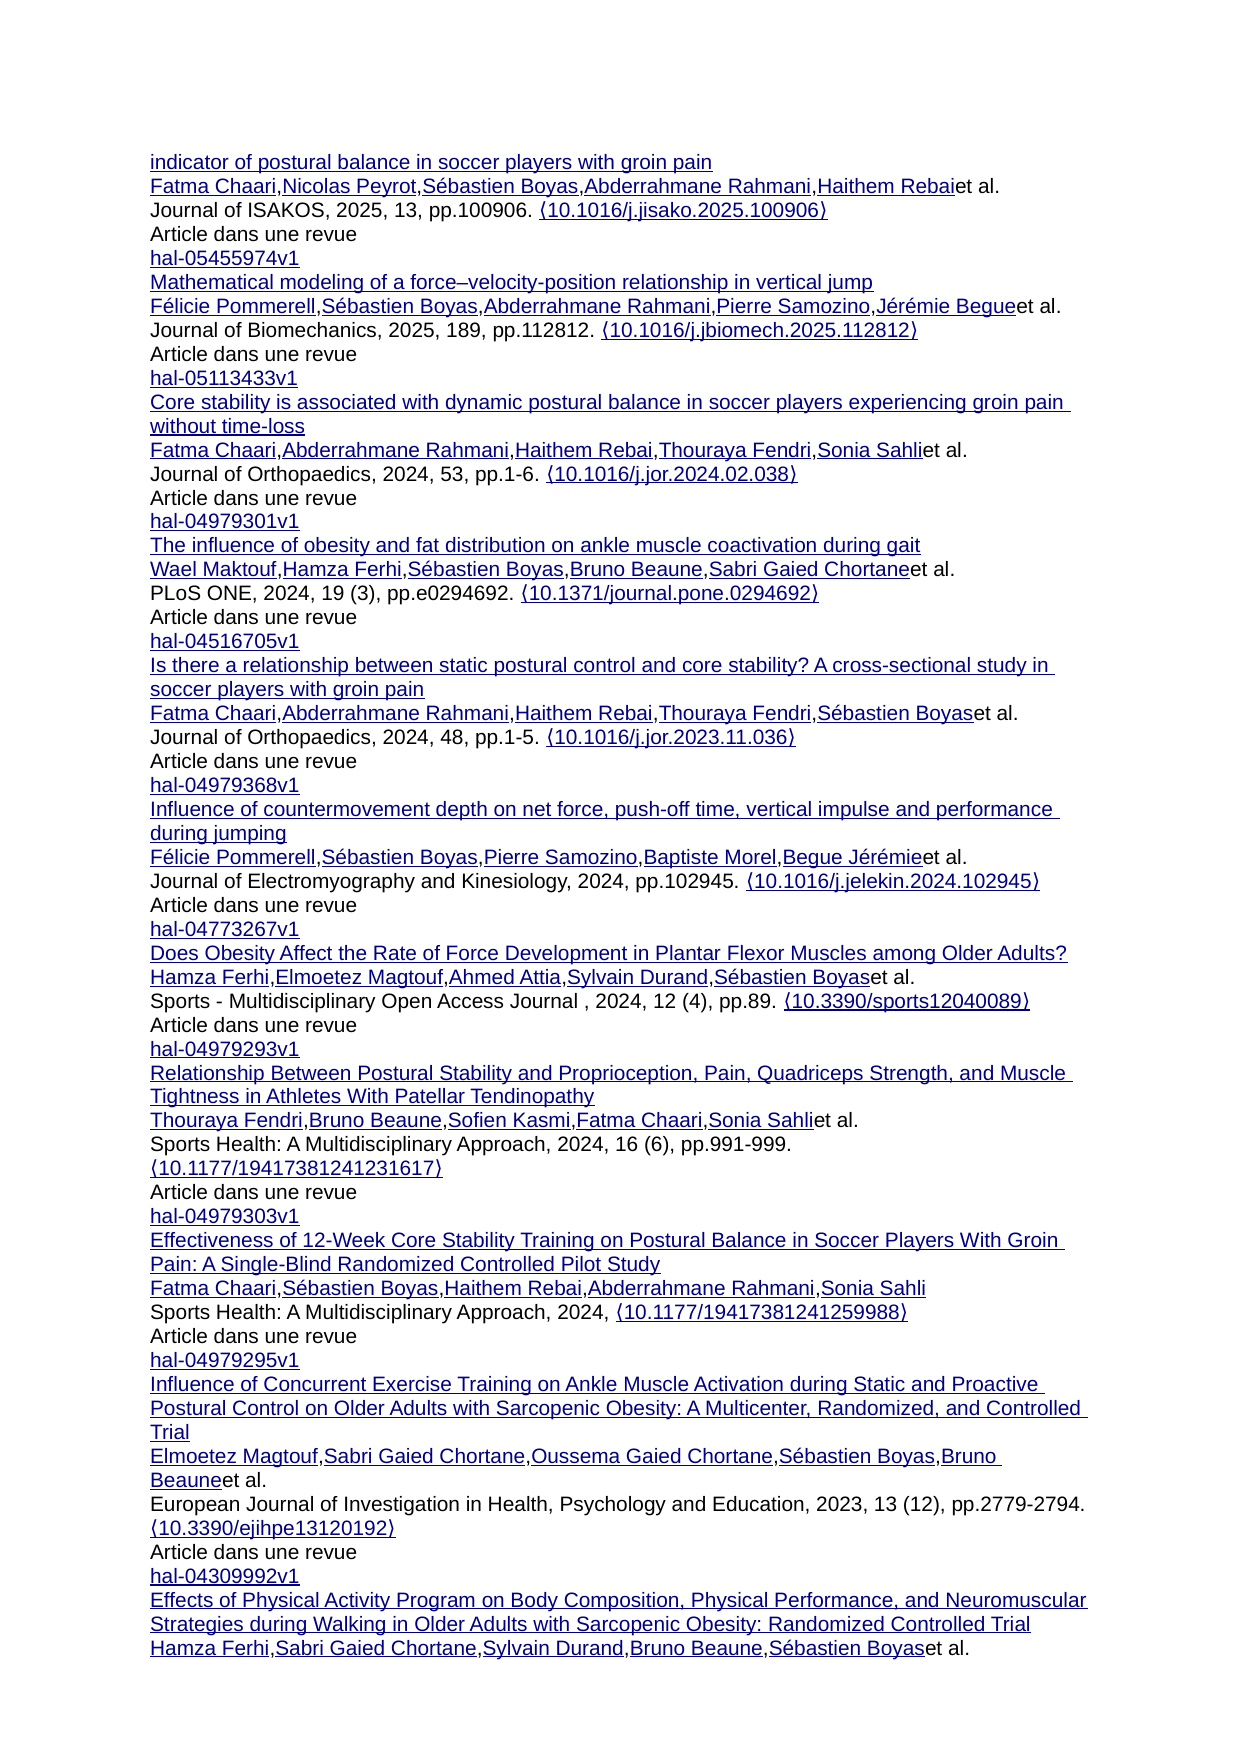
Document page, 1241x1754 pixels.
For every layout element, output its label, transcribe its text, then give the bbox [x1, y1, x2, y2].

table_cell Does Obesity Affect the Rate of Force Development in Plantar Flexor Muscles among Older Adults? Hamza Ferhi,Elmoetez Magtouf,Ahmed Attia,Sylvain Durand,Sébastien Boyaset al. Sports - Multidisciplinary Open Access Journal , 2024, 12 (4), pp.89. ⟨10.3390/sports12040089⟩ Article dans une revue hal-04979293v1 [150, 941, 1090, 1060]
table_cell Influence of Concurrent Exercise Training on Ankle Muscle Activation during Static and Proactive Postural Control on Older Adults with Sarcopenic Obesity: A Multicenter, Randomized, and Controlled Trial Elmoetez Magtouf,Sabri Gaied Chortane,Oussema Gaied Chortane,Sébastien Boyas,Bruno Beauneet al. European Journal of Investigation in Health, Psychology and Education, 2023, 13 (12), pp.2779-2794. ⟨10.3390/ejihpe13120192⟩ Article dans une revue hal-04309992v1 [150, 1372, 1090, 1587]
table_cell Influence of countermovement depth on net force, push-off time, vertical impulse and performance during jumping Félicie Pommerell,Sébastien Boyas,Pierre Samozino,Baptiste Morel,Begue Jérémieet al. Journal of Electromyography and Kinesiology, 2024, pp.102945. ⟨10.1016/j.jelekin.2024.102945⟩ Article dans une revue hal-04773267v1 [150, 797, 1090, 941]
table_cell indicator of postural balance in soccer players with groin pain Fatma Chaari,Nicolas Peyrot,Sébastien Boyas,Abderrahmane Rahmani,Haithem Rebaiet al. Journal of ISAKOS, 2025, 13, pp.100906. ⟨10.1016/j.jisako.2025.100906⟩ Article dans une revue hal-05455974v1 [150, 150, 1090, 270]
table_cell The influence of obesity and fat distribution on ankle muscle coactivation during gait Wael Maktouf,Hamza Ferhi,Sébastien Boyas,Bruno Beaune,Sabri Gaied Chortaneet al. PLoS ONE, 2024, 19 (3), pp.e0294692. ⟨10.1371/journal.pone.0294692⟩ Article dans une revue hal-04516705v1 [150, 533, 1090, 653]
table_cell Is there a relationship between static postural control and core stability? A cross-sectional study in soccer players with groin pain Fatma Chaari,Abderrahmane Rahmani,Haithem Rebai,Thouraya Fendri,Sébastien Boyaset al. Journal of Orthopaedics, 2024, 48, pp.1-5. ⟨10.1016/j.jor.2023.11.036⟩ Article dans une revue hal-04979368v1 [150, 653, 1090, 797]
table_cell Core stability is associated with dynamic postural balance in soccer players experiencing groin pain without time-loss Fatma Chaari,Abderrahmane Rahmani,Haithem Rebai,Thouraya Fendri,Sonia Sahliet al. Journal of Orthopaedics, 2024, 53, pp.1-6. ⟨10.1016/j.jor.2024.02.038⟩ Article dans une revue hal-04979301v1 [150, 390, 1090, 533]
table_cell Effects of Physical Activity Program on Body Composition, Physical Performance, and Neuromuscular Strategies during Walking in Older Adults with Sarcopenic Obesity: Randomized Controlled Trial Hamza Ferhi,Sabri Gaied Chortane,Sylvain Durand,Bruno Beaune,Sébastien Boyaset al. [150, 1588, 1090, 1659]
table_cell Relationship Between Postural Stability and Proprioception, Pain, Quadriceps Strength, and Muscle Tightness in Athletes With Patellar Tendinopathy Thouraya Fendri,Bruno Beaune,Sofien Kasmi,Fatma Chaari,Sonia Sahliet al. Sports Health: A Multidisciplinary Approach, 2024, 16 (6), pp.991-999. ⟨10.1177/19417381241231617⟩ Article dans une revue hal-04979303v1 [150, 1060, 1090, 1228]
table_cell Effectiveness of 12-Week Core Stability Training on Postural Balance in Soccer Players With Groin Pain: A Single-Blind Randomized Controlled Pilot Study Fatma Chaari,Sébastien Boyas,Haithem Rebai,Abderrahmane Rahmani,Sonia Sahli Sports Health: A Multidisciplinary Approach, 2024, ⟨10.1177/19417381241259988⟩ Article dans une revue hal-04979295v1 [150, 1228, 1090, 1372]
table_cell Mathematical modeling of a force–velocity-position relationship in vertical jump Félicie Pommerell,Sébastien Boyas,Abderrahmane Rahmani,Pierre Samozino,Jérémie Begueet al. Journal of Biomechanics, 2025, 189, pp.112812. ⟨10.1016/j.jbiomech.2025.112812⟩ Article dans une revue hal-05113433v1 [150, 270, 1090, 389]
